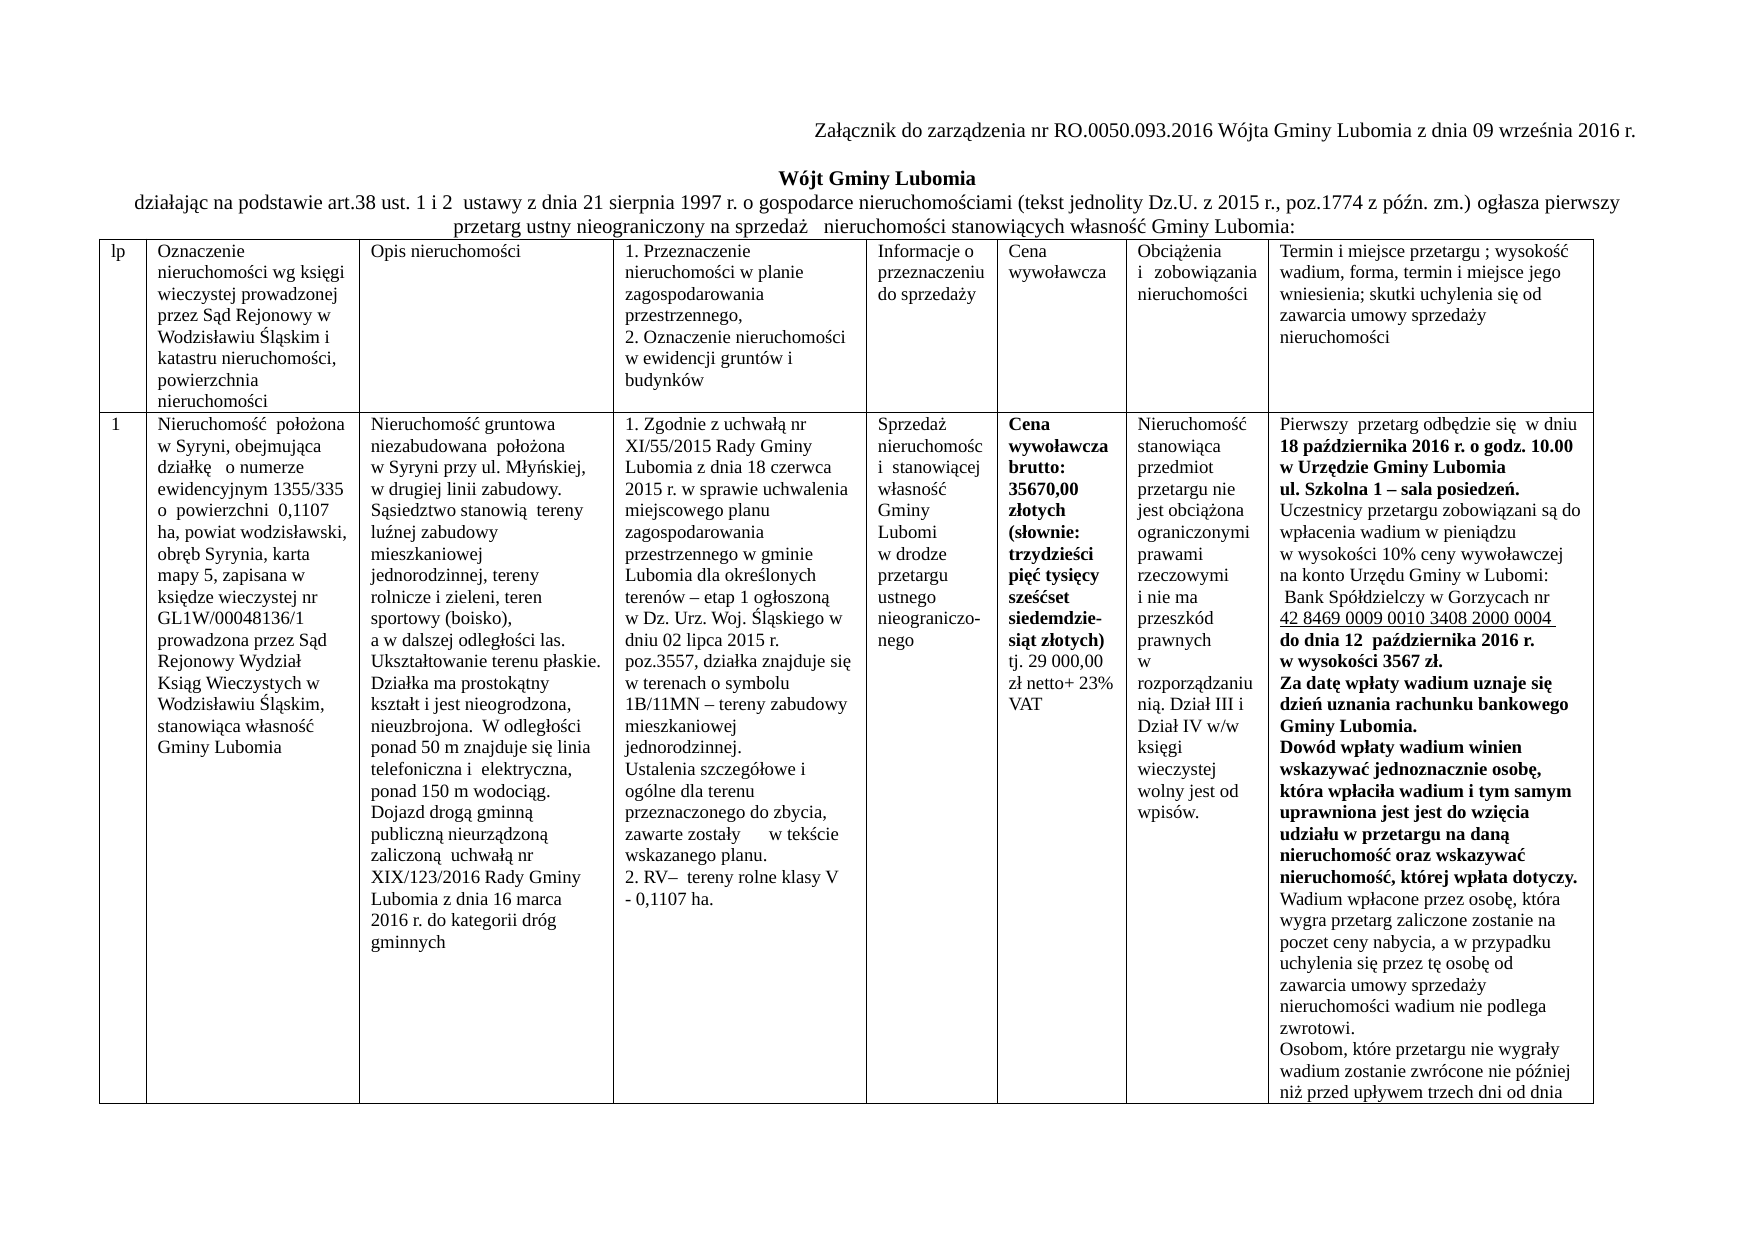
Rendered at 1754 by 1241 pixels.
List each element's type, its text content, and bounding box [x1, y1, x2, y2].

table_cell Nieruchomość położona w Syryni, obejmująca działkę o numerze ewidencyjnym 1355/335 o powierzchni 0,1107 ha, powiat wodzisławski, obręb Syrynia, karta mapy 5, zapisana w księdze wieczystej nr GL1W/00048136/1 prowadzona przez Sąd Rejonowy Wydział Ksiąg Wieczystych w Wodzisławiu Śląskim, stanowiąca własność Gminy Lubomia [147, 413, 359, 1103]
table_cell 1. Zgodnie z uchwałą nr XI/55/2015 Rady Gminy Lubomia z dnia 18 czerwca 2015 r. w sprawie uchwalenia miejscowego planu zagospodarowania przestrzennego w gminie Lubomia dla określonych terenów – etap 1 ogłoszoną w Dz. Urz. Woj. Śląskiego w dniu 02 lipca 2015 r. poz.3557, działka znajduje się w terenach o symbolu 1B/11MN – tereny zabudowy mieszkaniowej jednorodzinnej. Ustalenia szczegółowe i ogólne dla terenu przeznaczonego do zbycia, zawarte zostały w tekście wskazanego planu. 2. RV– tereny rolne klasy V - 0,1107 ha. [614, 413, 866, 1103]
table_header lp [100, 240, 146, 412]
table_cell Nieruchomość gruntowa niezabudowana położona w Syryni przy ul. Młyńskiej, w drugiej linii zabudowy. Sąsiedztwo stanowią tereny luźnej zabudowy mieszkaniowej jednorodzinnej, tereny rolnicze i zieleni, teren sportowy (boisko), a w dalszej odległości las. Ukształtowanie terenu płaskie. Działka ma prostokątny kształt i jest nieogrodzona, nieuzbrojona. W odległości ponad 50 m znajduje się linia telefoniczna i elektryczna, ponad 150 m wodociąg. Dojazd drogą gminną publiczną nieurządzoną zaliczoną uchwałą nr XIX/123/2016 Rady Gminy Lubomia z dnia 16 marca 2016 r. do kategorii dróg gminnych [360, 413, 613, 1103]
table_cell Nieruchomość stanowiąca przedmiot przetargu nie jest obciążona ograniczonymi prawami rzeczowymi i nie ma przeszkód prawnych w rozporządzaniu nią. Dział III i Dział IV w/w księgi wieczystej wolny jest od wpisów. [1127, 413, 1268, 1103]
table_header Obciążenia i zobowiązania nieruchomości [1127, 240, 1268, 412]
table_header Opis nieruchomości [360, 240, 613, 412]
table_header 1. Przeznaczenie nieruchomości w planie zagospodarowania przestrzennego, 2. Oznaczenie nieruchomości w ewidencji gruntów i budynków [614, 240, 866, 412]
table_cell 1 [100, 413, 146, 1103]
table_header Cena wywoławcza [998, 240, 1126, 412]
table_cell Sprzedaż nieruchomości stanowiącej własność Gminy Lubomi w drodze przetargu ustnego nieograniczo-nego [867, 413, 997, 1103]
table_cell Pierwszy przetarg odbędzie się w dniu 18 października 2016 r. o godz. 10.00 w Urzędzie Gminy Lubomia ul. Szkolna 1 – sala posiedzeń. Uczestnicy przetargu zobowiązani są do wpłacenia wadium w pieniądzu w wysokości 10% ceny wywoławczej na konto Urzędu Gminy w Lubomi: Bank Spółdzielczy w Gorzycach nr 42 8469 0009 0010 3408 2000 0004 do dnia 12 października 2016 r. w wysokości 3567 zł. Za datę wpłaty wadium uznaje się dzień uznania rachunku bankowego Gminy Lubomia. Dowód wpłaty wadium winien wskazywać jednoznacznie osobę, która wpłaciła wadium i tym samym uprawniona jest jest do wzięcia udziału w przetargu na daną nieruchomość oraz wskazywać nieruchomość, której wpłata dotyczy. Wadium wpłacone przez osobę, która wygra przetarg zaliczone zostanie na poczet ceny nabycia, a w przypadku uchylenia się przez tę osobę od zawarcia umowy sprzedaży nieruchomości wadium nie podlega zwrotowi. Osobom, które przetargu nie wygrały wadium zostanie zwrócone nie później niż przed upływem trzech dni od dnia [1269, 413, 1593, 1103]
text Wójt Gminy Lubomia [118, 166, 1636, 190]
text działając na podstawie art.38 ust. 1 i 2 ustawy z dnia 21 sierpnia 1997 r. o gospodarce nieruchomościami (tekst jednolity Dz.U. z 2015 r., poz.1774 z późn. zm.) ogłasza pierwszy przetarg ustny nieograniczony na sprzedaż nieruchomości stanowiących własność Gminy Lubomia: [118, 190, 1636, 238]
table_header Oznaczenie nieruchomości wg księgi wieczystej prowadzonej przez Sąd Rejonowy w Wodzisławiu Śląskim i katastru nieruchomości, powierzchnia nieruchomości [147, 240, 359, 412]
table_header Informacje o przeznaczeniu do sprzedaży [867, 240, 997, 412]
table_header Termin i miejsce przetargu ; wysokość wadium, forma, termin i miejsce jego wniesienia; skutki uchylenia się od zawarcia umowy sprzedaży nieruchomości [1269, 240, 1593, 412]
text Załącznik do zarządzenia nr RO.0050.093.2016 Wójta Gminy Lubomia z dnia 09 września 2016 r. [118, 118, 1636, 142]
table_cell Cena wywoławcza brutto: 35670,00 złotych (słownie: trzydzieści pięć tysięcy sześćset siedemdzie- siąt złotych) tj. 29 000,00 zł netto+ 23% VAT [998, 413, 1126, 1103]
